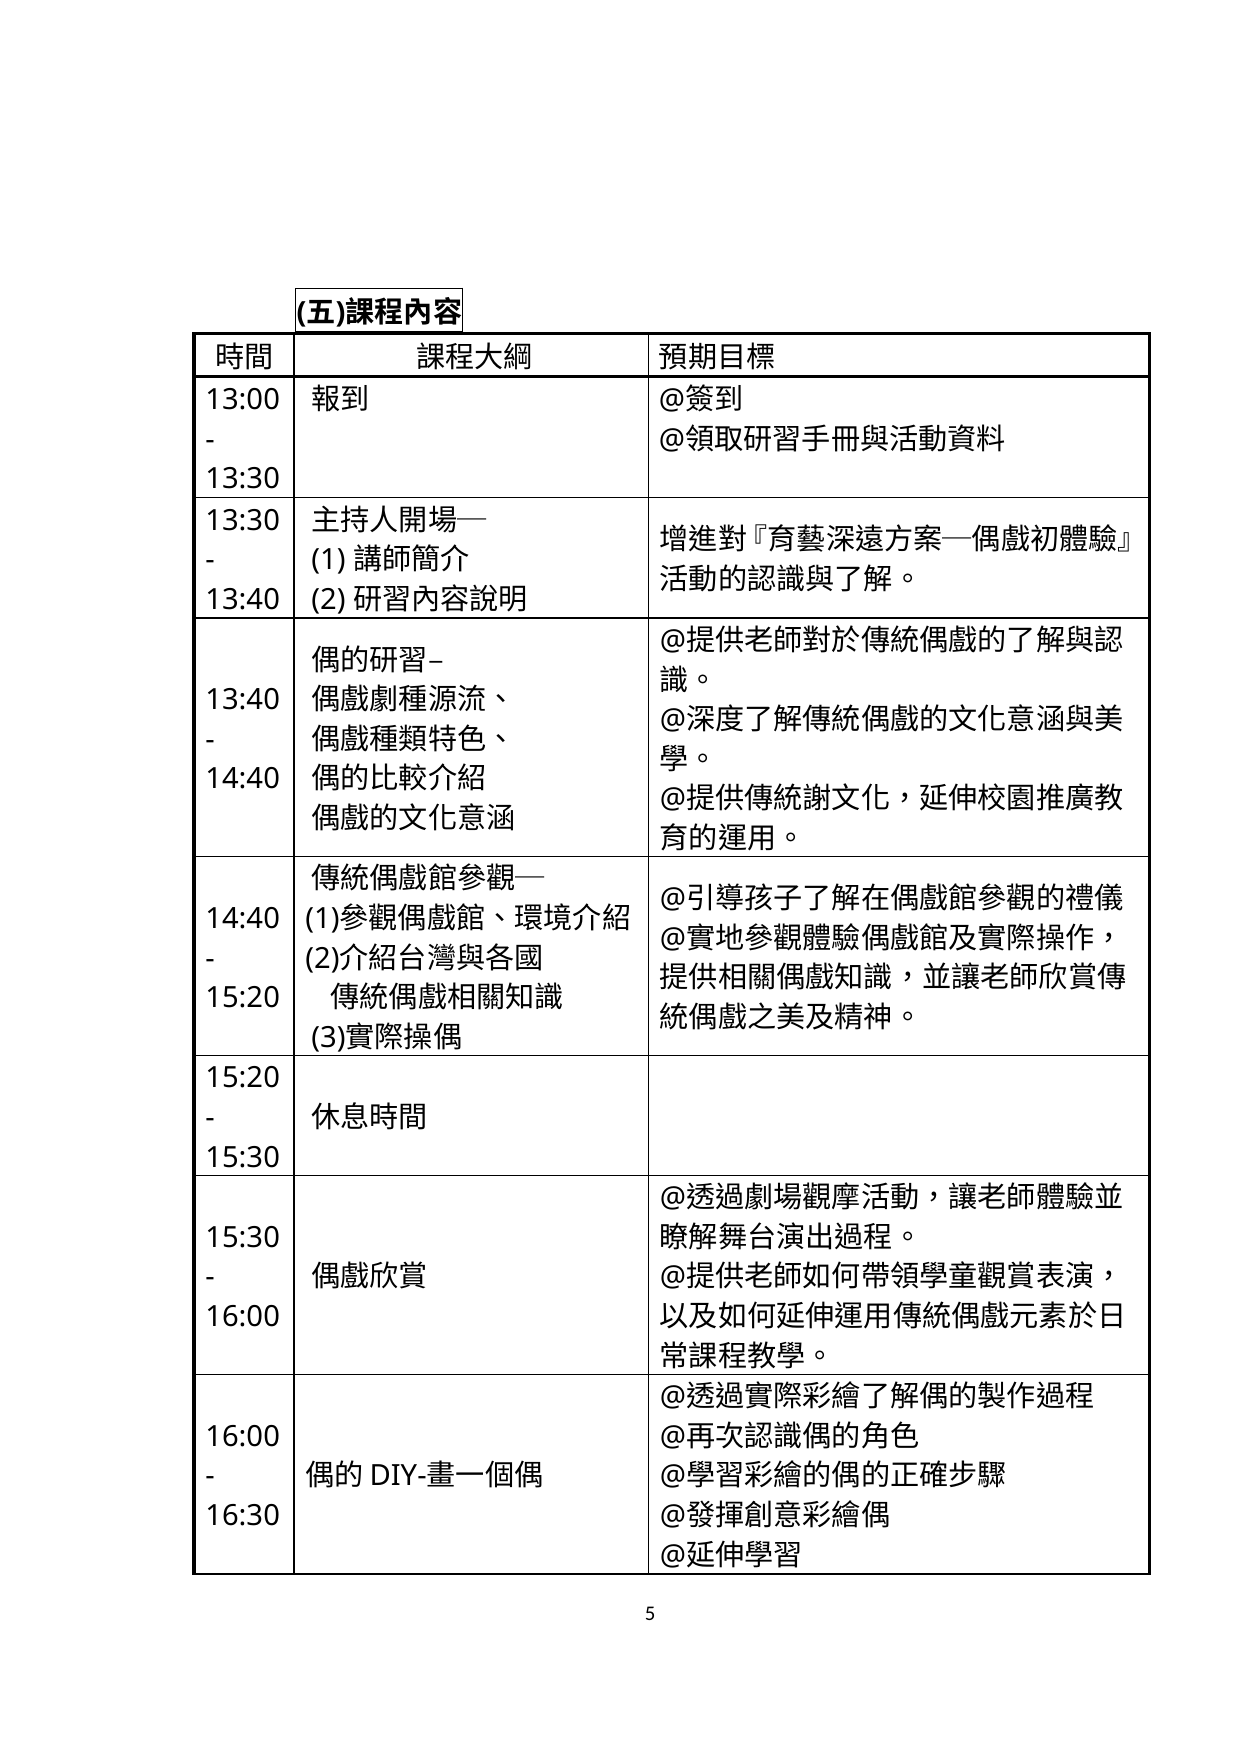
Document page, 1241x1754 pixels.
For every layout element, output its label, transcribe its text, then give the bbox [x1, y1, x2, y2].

table_cell 偶戲欣賞 [295, 1176, 648, 1374]
table_cell 偶的研習– 偶戲劇種源流、 偶戲種類特色、 偶的比較介紹 偶戲的文化意涵 [295, 619, 648, 856]
table_cell 13:00- 13:30 [196, 378, 293, 497]
table_cell 14:40- 15:20 [196, 857, 293, 1055]
table_cell 13:40- 14:40 [196, 619, 293, 856]
table_cell 15:30- 16:00 [196, 1176, 293, 1374]
table_cell @透過劇場觀摩活動，讓老師體驗並瞭解舞台演出過程。 @提供老師如何帶領學童觀賞表演，以及如何延伸運用傳統偶戲元素於日常課程教學。 [649, 1176, 1148, 1374]
table_cell @引導孩子了解在偶戲館參觀的禮儀 @實地參觀體驗偶戲館及實際操作，提供相關偶戲知識，並讓老師欣賞傳統偶戲之美及精神。 [649, 857, 1148, 1055]
table_header 課程大綱 [295, 335, 648, 375]
table_cell 15:20- 15:30 [196, 1056, 293, 1175]
table_cell 休息時間 [295, 1056, 648, 1175]
table_cell 13:30- 13:40 [196, 498, 293, 617]
table_cell [649, 1056, 1148, 1175]
table_cell @簽到 @領取研習手冊與活動資料 [649, 378, 1148, 497]
table_cell 偶的DIY-畫一個偶 [295, 1375, 648, 1573]
table_cell 增進對『育藝深遠方案─偶戲初體驗』活動的認識與了解。 [649, 498, 1148, 617]
table_cell 傳統偶戲館參觀─ (1)參觀偶戲館、環境介紹 (2)介紹台灣與各國 傳統偶戲相關知識 (3)實際操偶 [295, 857, 648, 1055]
table_header 預期目標 [649, 335, 1148, 375]
table_header 時間 [196, 335, 293, 375]
table_cell 主持人開場─ (1) 講師簡介 (2) 研習內容說明 [295, 498, 648, 617]
table_cell 報到 [295, 378, 648, 497]
table_cell @提供老師對於傳統偶戲的了解與認識。 @深度了解傳統偶戲的文化意涵與美學。 @提供傳統謝文化，延伸校園推廣教育的運用。 [649, 619, 1148, 856]
table_cell @透過實際彩繪了解偶的製作過程 @再次認識偶的角色 @學習彩繪的偶的正確步驟 @發揮創意彩繪偶 @延伸學習 [649, 1375, 1148, 1573]
table_cell 16:00- 16:30 [196, 1375, 293, 1573]
text (五)課程內容 [295, 284, 1093, 332]
